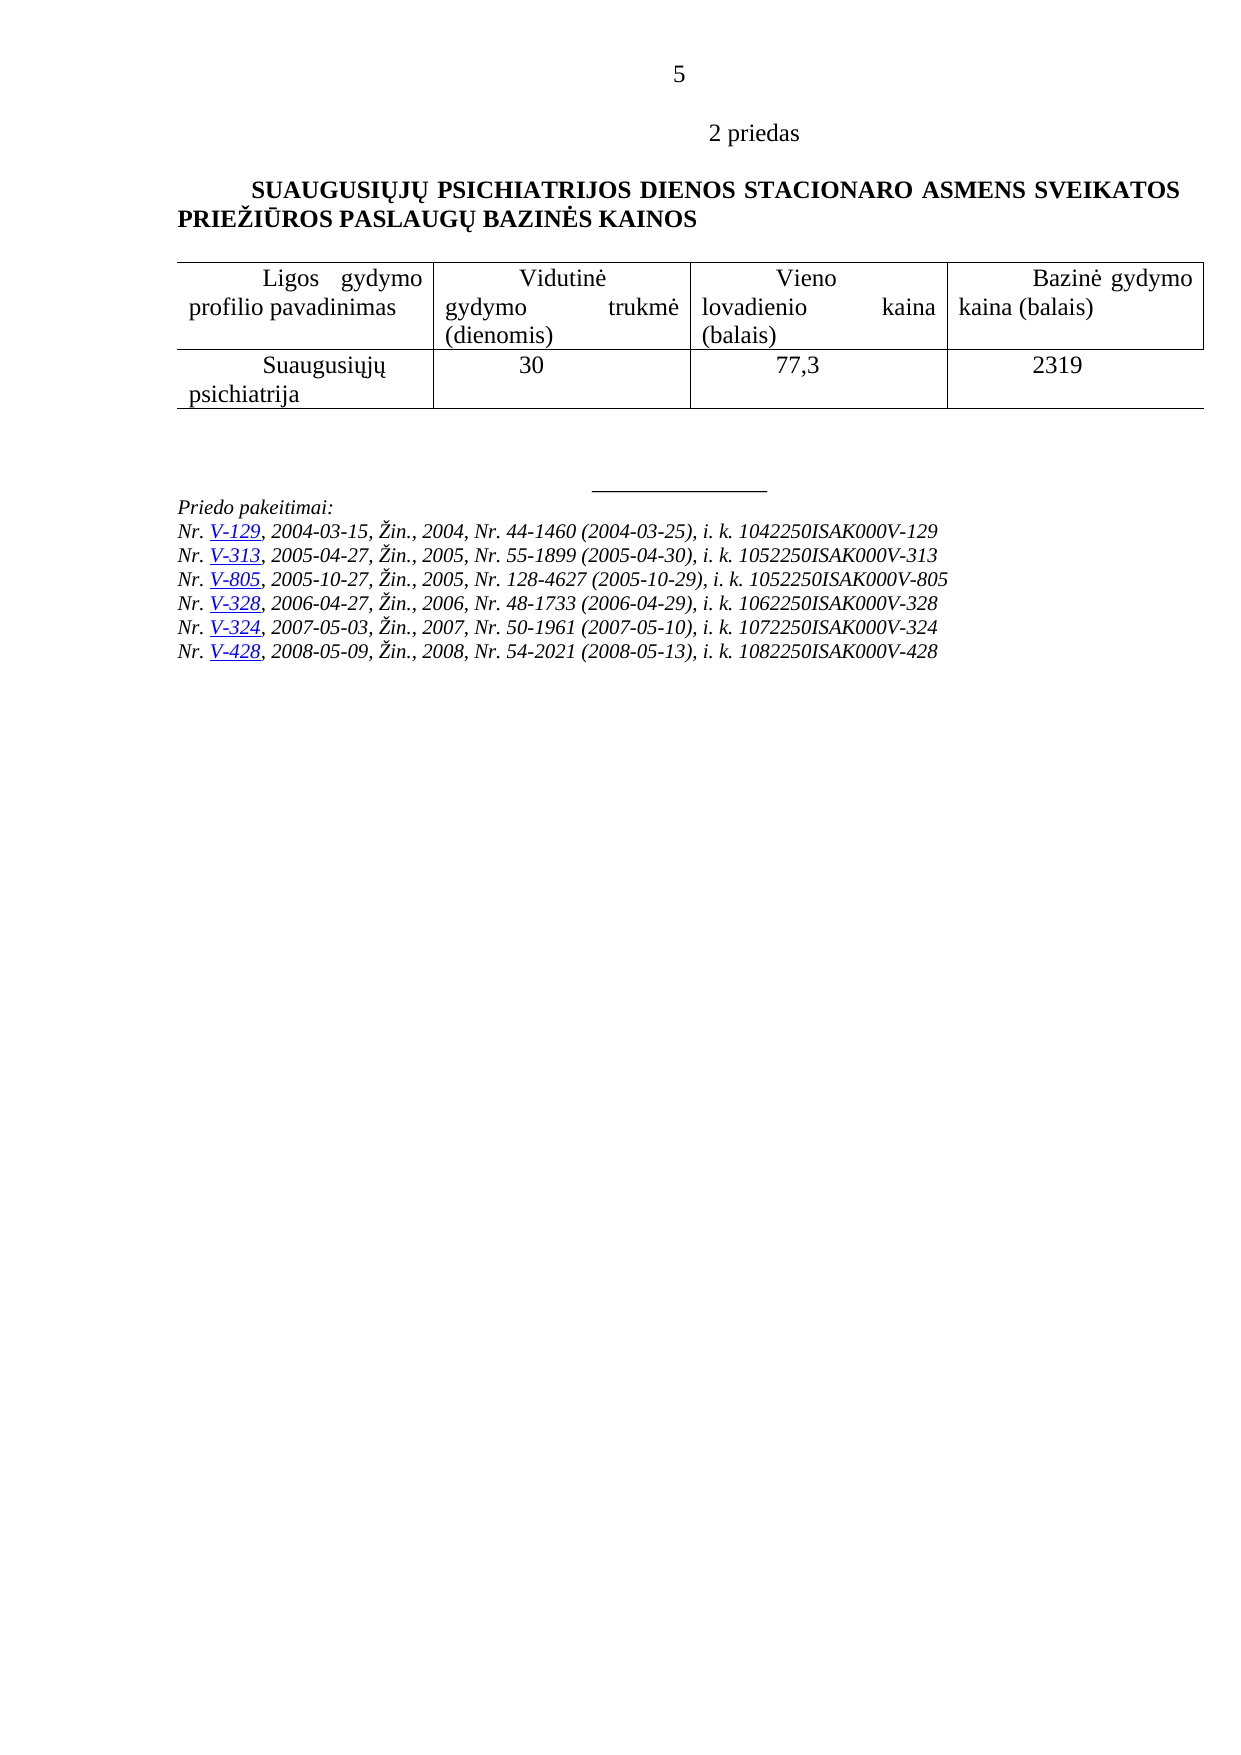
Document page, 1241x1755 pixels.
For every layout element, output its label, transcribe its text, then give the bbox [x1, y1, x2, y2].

table_cell 2319 [948, 350, 1204, 408]
table_header Vidutinė gydymo trukmė (dienomis) [434, 263, 690, 349]
text Nr. V-328, 2006-04-27, Žin., 2006, Nr. 48-1733 (2006-04-29), i. k. 1062250ISAK000V-328 [177, 591, 1181, 615]
text Nr. V-805, 2005-10-27, Žin., 2005, Nr. 128-4627 (2005-10-29), i. k. 1052250ISAK000V-805 [177, 567, 1181, 591]
text Nr. V-313, 2005-04-27, Žin., 2005, Nr. 55-1899 (2005-04-30), i. k. 1052250ISAK000V-313 [177, 543, 1181, 567]
text 2 priedas [177, 118, 1181, 147]
table_header Ligos gydymo profilio pavadinimas [177, 263, 433, 349]
table_cell 30 [434, 350, 690, 408]
text Nr. V-129, 2004-03-15, Žin., 2004, Nr. 44-1460 (2004-03-25), i. k. 1042250ISAK000V-129 [177, 519, 1181, 543]
table_cell 77,3 [691, 350, 947, 408]
text ______________ [177, 466, 1181, 495]
table_header Bazinė gydymo kaina (balais) [948, 263, 1203, 349]
text Nr. V-428, 2008-05-09, Žin., 2008, Nr. 54-2021 (2008-05-13), i. k. 1082250ISAK000V-428 [177, 639, 1181, 663]
text Priedo pakeitimai: [177, 495, 1181, 519]
table_cell Suaugusiųjų psichiatrija [177, 350, 433, 408]
text Nr. V-324, 2007-05-03, Žin., 2007, Nr. 50-1961 (2007-05-10), i. k. 1072250ISAK000V-324 [177, 615, 1181, 639]
text SUAUGUSIŲJŲ PSICHIATRIJOS DIENOS STACIONARO ASMENS SVEIKATOS PRIEŽIŪROS PASLAUGŲ BAZINĖS KAINOS [177, 176, 1181, 233]
table_header Vieno lovadienio kaina (balais) [691, 263, 947, 349]
